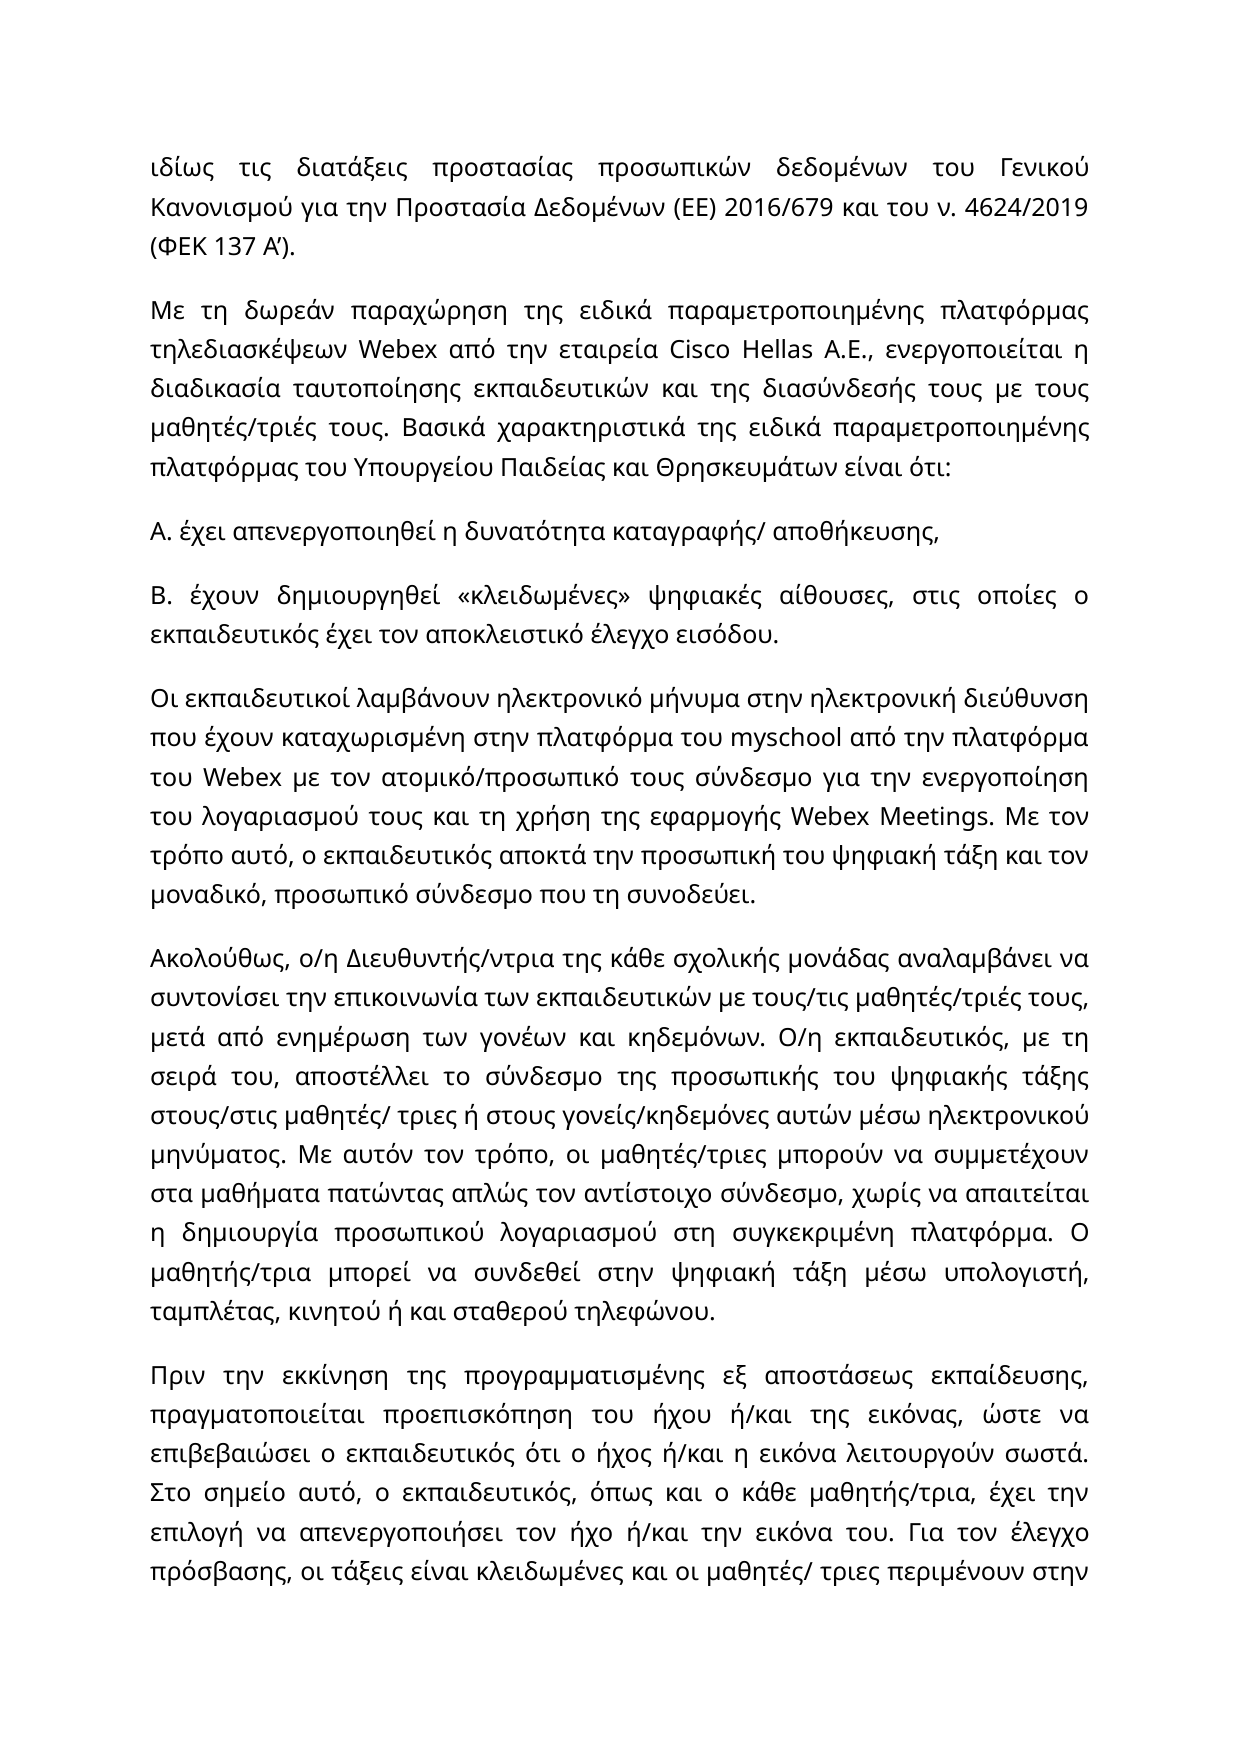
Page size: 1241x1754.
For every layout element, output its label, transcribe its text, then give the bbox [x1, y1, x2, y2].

text Με τη δωρεάν παραχώρηση της ειδικά παραμετροποιημένης πλατφόρμας τηλεδιασκέψεων Webex από την εταιρεία Cisco Hellas Α.Ε., ενεργοποιείται η διαδικασία ταυτοποίησης εκπαιδευτικών και της διασύνδεσής τους με τους μαθητές/τριές τους. Βασικά χαρακτηριστικά της ειδικά παραμετροποιημένης πλατφόρμας του Υπουργείου Παιδείας και Θρησκευμάτων είναι ότι: [150, 292, 1090, 483]
text Β. έχουν δημιουργηθεί «κλειδωμένες» ψηφιακές αίθουσες, στις οποίες ο εκπαιδευτικός έχει τον αποκλειστικό έλεγχο εισόδου. [150, 577, 1090, 651]
text ιδίως τις διατάξεις προστασίας προσωπικών δεδομένων του Γενικού Κανονισμού για την Προστασία Δεδομένων (ΕΕ) 2016/679 και του ν. 4624/2019 (ΦΕΚ 137 A’). [150, 150, 1090, 262]
text Α. έχει απενεργοποιηθεί η δυνατότητα καταγραφής/ αποθήκευσης, [150, 513, 1090, 547]
text Ακολούθως, ο/η Διευθυντής/ντρια της κάθε σχολικής μονάδας αναλαμβάνει να συντονίσει την επικοινωνία των εκπαιδευτικών με τους/τις μαθητές/τριές τους, μετά από ενημέρωση των γονέων και κηδεμόνων. Ο/η εκπαιδευτικός, με τη σειρά του, αποστέλλει το σύνδεσμο της προσωπικής του ψηφιακής τάξης στους/στις μαθητές/ τριες ή στους γονείς/κηδεμόνες αυτών μέσω ηλεκτρονικού μηνύματος. Με αυτόν τον τρόπο, οι μαθητές/τριες μπορούν να συμμετέχουν στα μαθήματα πατώντας απλώς τον αντίστοιχο σύνδεσμο, χωρίς να απαιτείται η δημιουργία προσωπικού λογαριασμού στη συγκεκριμένη πλατφόρμα. Ο μαθητής/τρια μπορεί να συνδεθεί στην ψηφιακή τάξη μέσω υπολογιστή, ταμπλέτας, κινητού ή και σταθερού τηλεφώνου. [150, 941, 1090, 1327]
text Οι εκπαιδευτικοί λαμβάνουν ηλεκτρονικό μήνυμα στην ηλεκτρονική διεύθυνση που έχουν καταχωρισμένη στην πλατφόρμα του myschool από την πλατφόρμα του Webex με τον ατομικό/προσωπικό τους σύνδεσμο για την ενεργοποίηση του λογαριασμού τους και τη χρήση της εφαρμογής Webex Meetings. Με τον τρόπο αυτό, ο εκπαιδευτικός αποκτά την προσωπική του ψηφιακή τάξη και τον μοναδικό, προσωπικό σύνδεσμο που τη συνοδεύει. [150, 681, 1090, 911]
text Πριν την εκκίνηση της προγραμματισμένης εξ αποστάσεως εκπαίδευσης, πραγματοποιείται προεπισκόπηση του ήχου ή/και της εικόνας, ώστε να επιβεβαιώσει ο εκπαιδευτικός ότι ο ήχος ή/και η εικόνα λειτουργούν σωστά. Στο σημείο αυτό, ο εκπαιδευτικός, όπως και ο κάθε μαθητής/τρια, έχει την επιλογή να απενεργοποιήσει τον ήχο ή/και την εικόνα του. Για τον έλεγχο πρόσβασης, οι τάξεις είναι κλειδωμένες και οι μαθητές/ τριες περιμένουν στην [150, 1357, 1090, 1587]
